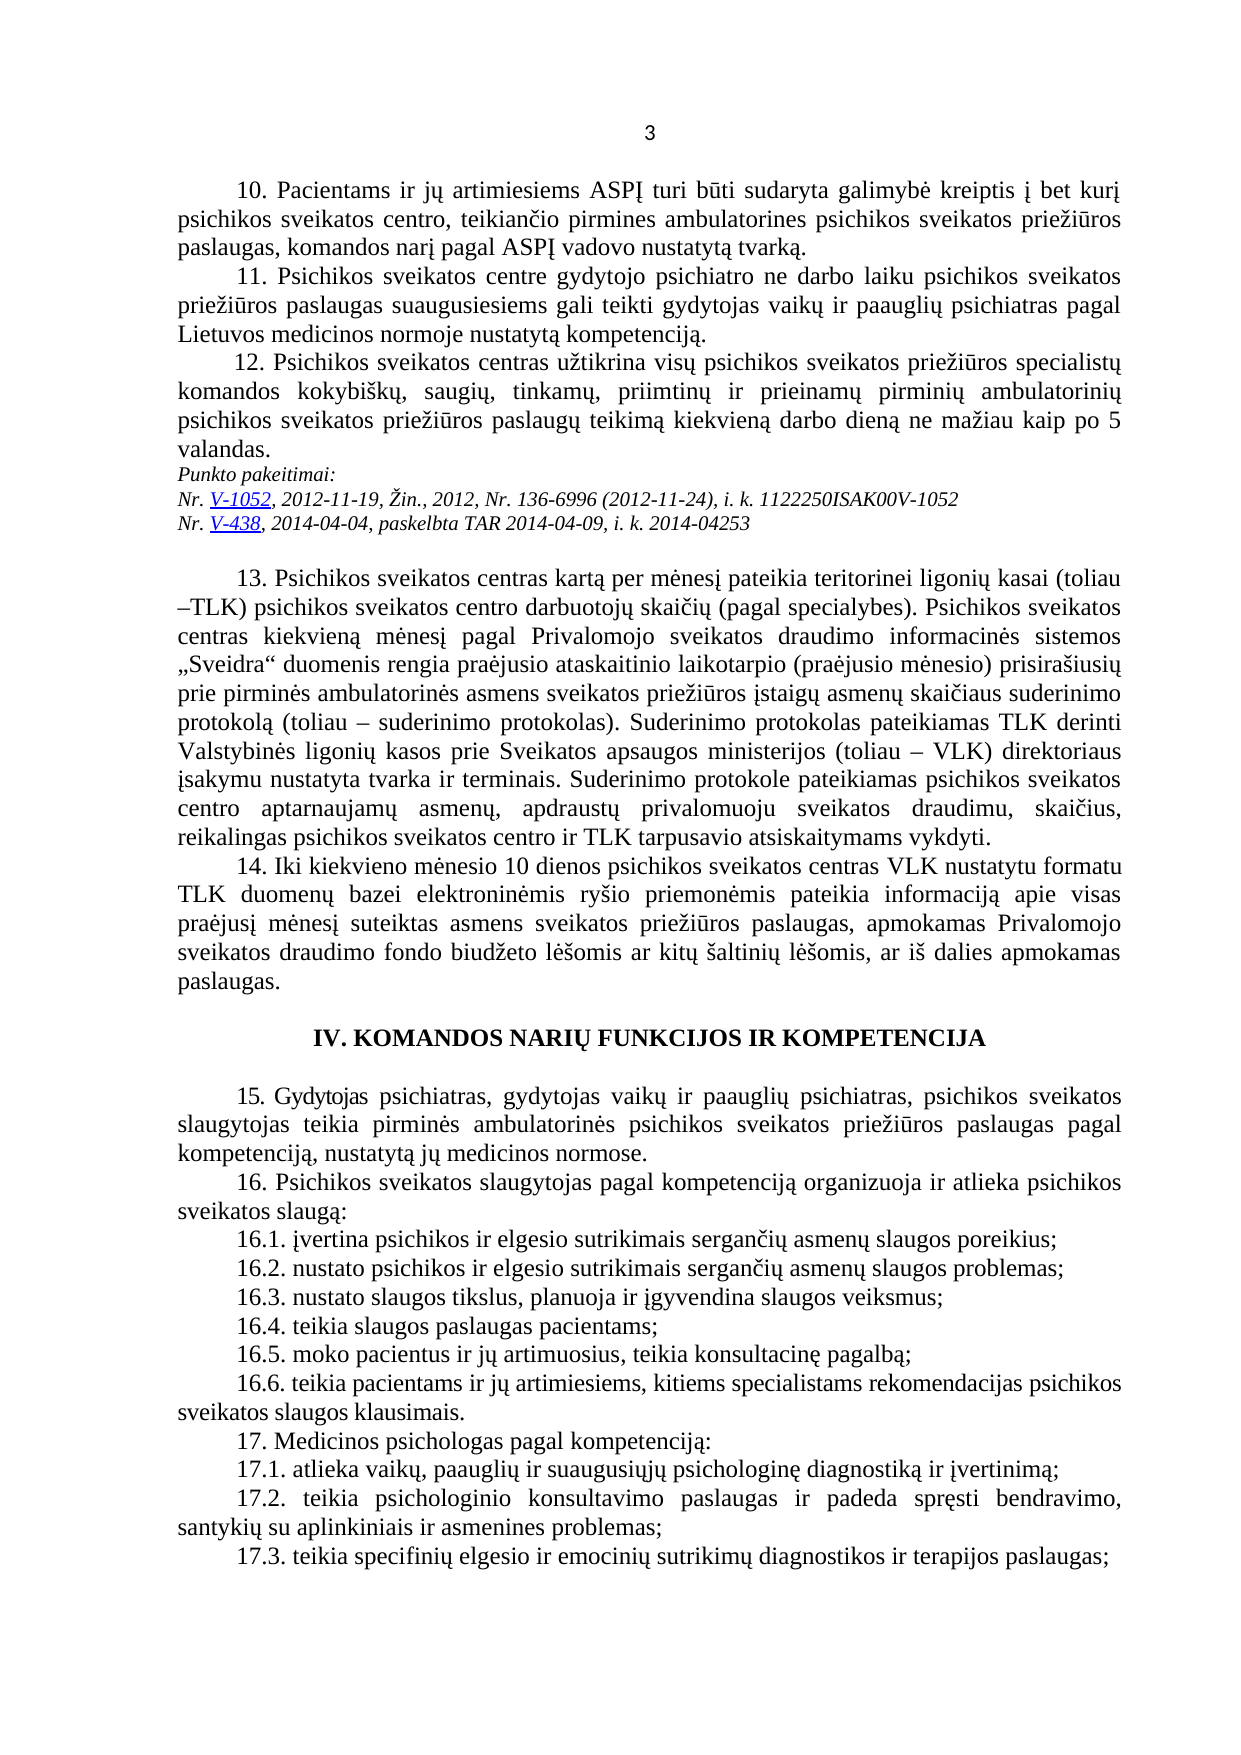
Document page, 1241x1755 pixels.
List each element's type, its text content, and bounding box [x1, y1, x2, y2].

text 13. Psichikos sveikatos centras kartą per mėnesį pateikia teritorinei ligonių kasai (toliau –TLK) psichikos sveikatos centro darbuotojų skaičių (pagal specialybes). Psichikos sveikatos centras kiekvieną mėnesį pagal Privalomojo sveikatos draudimo informacinės sistemos „Sveidra“ duomenis rengia praėjusio ataskaitinio laikotarpio (praėjusio mėnesio) prisirašiusių prie pirminės ambulatorinės asmens sveikatos priežiūros įstaigų asmenų skaičiaus suderinimo protokolą (toliau – suderinimo protokolas). Suderinimo protokolas pateikiamas TLK derinti Valstybinės ligonių kasos prie Sveikatos apsaugos ministerijos (toliau – VLK) direktoriaus įsakymu nustatyta tvarka ir terminais. Suderinimo protokole pateikiamas psichikos sveikatos centro aptarnaujamų asmenų, apdraustų privalomuoju sveikatos draudimu, skaičius, reikalingas psichikos sveikatos centro ir TLK tarpusavio atsiskaitymams vykdyti. [177, 563, 1122, 851]
text 16.4. teikia slaugos paslaugas pacientams; [177, 1311, 1122, 1339]
text 17.2. teikia psichologinio konsultavimo paslaugas ir padeda spręsti bendravimo, santykių su aplinkiniais ir asmenines problemas; [177, 1483, 1122, 1541]
text 16.3. nustato slaugos tikslus, planuoja ir įgyvendina slaugos veiksmus; [177, 1282, 1122, 1311]
text 15. Gydytojas psichiatras, gydytojas vaikų ir paauglių psichiatras, psichikos sveikatos slaugytojas teikia pirminės ambulatorinės psichikos sveikatos priežiūros paslaugas pagal kompetenciją, nustatytą jų medicinos normose. [177, 1081, 1122, 1167]
text 14. Iki kiekvieno mėnesio 10 dienos psichikos sveikatos centras VLK nustatytu formatu TLK duomenų bazei elektroninėmis ryšio priemonėmis pateikia informaciją apie visas praėjusį mėnesį suteiktas asmens sveikatos priežiūros paslaugas, apmokamas Privalomojo sveikatos draudimo fondo biudžeto lėšomis ar kitų šaltinių lėšomis, ar iš dalies apmokamas paslaugas. [177, 851, 1122, 994]
text 10. Pacientams ir jų artimiesiems ASPĮ turi būti sudaryta galimybė kreiptis į bet kurį psichikos sveikatos centro, teikiančio pirmines ambulatorines psichikos sveikatos priežiūros paslaugas, komandos narį pagal ASPĮ vadovo nustatytą tvarką. [177, 175, 1122, 261]
text 16.2. nustato psichikos ir elgesio sutrikimais sergančių asmenų slaugos problemas; [177, 1253, 1122, 1282]
text 17. Medicinos psichologas pagal kompetenciją: [177, 1426, 1122, 1454]
text 16.1. įvertina psichikos ir elgesio sutrikimais sergančių asmenų slaugos poreikius; [177, 1224, 1122, 1253]
text 16.6. teikia pacientams ir jų artimiesiems, kitiems specialistams rekomendacijas psichikos sveikatos slaugos klausimais. [177, 1368, 1122, 1426]
text 12. Psichikos sveikatos centras užtikrina visų psichikos sveikatos priežiūros specialistų komandos kokybiškų, saugių, tinkamų, priimtinų ir prieinamų pirminių ambulatorinių psichikos sveikatos priežiūros paslaugų teikimą kiekvieną darbo dieną ne mažiau kaip po 5 valandas. [177, 347, 1122, 462]
text Nr. V-438, 2014-04-04, paskelbta TAR 2014-04-09, i. k. 2014-04253 [177, 511, 1122, 534]
text IV. KOMANDOS NARIŲ FUNKCIJOS IR KOMPETENCIJA [177, 1023, 1122, 1052]
text 17.1. atlieka vaikų, paauglių ir suaugusiųjų psichologinę diagnostiką ir įvertinimą; [177, 1454, 1122, 1483]
text 17.3. teikia specifinių elgesio ir emocinių sutrikimų diagnostikos ir terapijos paslaugas; [177, 1541, 1122, 1569]
text Punkto pakeitimai: [177, 462, 1122, 486]
text 16.5. moko pacientus ir jų artimuosius, teikia konsultacinę pagalbą; [177, 1339, 1122, 1368]
text 11. Psichikos sveikatos centre gydytojo psichiatro ne darbo laiku psichikos sveikatos priežiūros paslaugas suaugusiesiems gali teikti gydytojas vaikų ir paauglių psichiatras pagal Lietuvos medicinos normoje nustatytą kompetenciją. [177, 261, 1122, 347]
text Nr. V-1052, 2012-11-19, Žin., 2012, Nr. 136-6996 (2012-11-24), i. k. 1122250ISAK00V-1052 [177, 486, 1122, 511]
text 16. Psichikos sveikatos slaugytojas pagal kompetenciją organizuoja ir atlieka psichikos sveikatos slaugą: [177, 1167, 1122, 1224]
